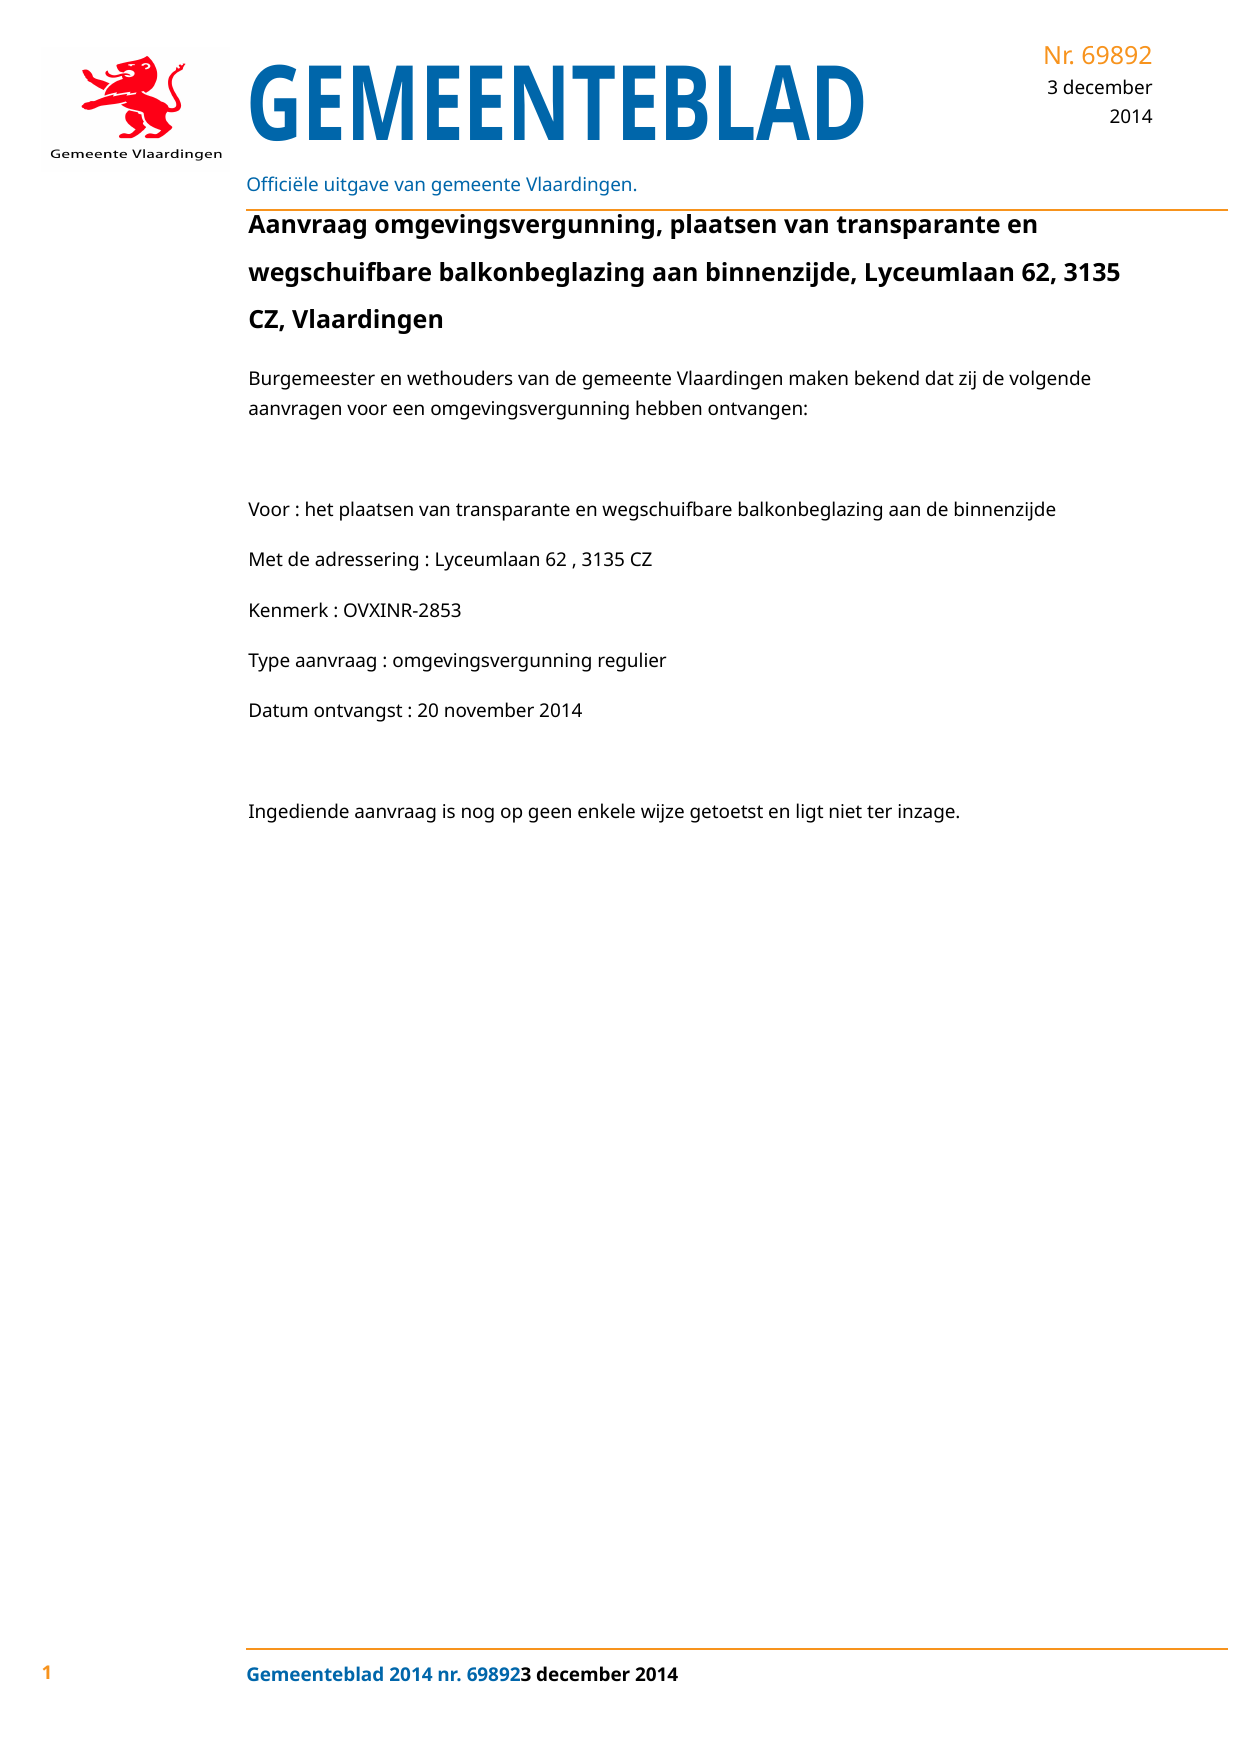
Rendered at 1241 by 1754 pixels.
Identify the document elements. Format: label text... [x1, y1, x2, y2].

text Kenmerk : OVXINR-2853 [248, 597, 1152, 622]
text Voor : het plaatsen van transparante en wegschuifbare balkonbeglazing aan de binnenzijde [248, 496, 1152, 522]
text Type aanvraag : omgevingsvergunning regulier [248, 647, 1152, 673]
picture [41, 47, 231, 172]
text Met de adressering : Lyceumlaan 62 , 3135 CZ [248, 546, 1152, 572]
text Aanvraag omgevingsvergunning, plaatsen van transparante en wegschuifbare balkonbeglazing aan binnenzijde, Lyceumlaan 62, 3135 CZ, Vlaardingen [248, 211, 1152, 336]
text Datum ontvangst : 20 november 2014 [248, 698, 1152, 723]
text Burgemeester en wethouders van de gemeente Vlaardingen maken bekend dat zij de volgende aanvragen voor een omgevingsvergunning hebben ontvangen: [248, 366, 1152, 421]
text Ingediende aanvraag is nog op geen enkele wijze getoetst en ligt niet ter inzage. [248, 798, 1152, 824]
